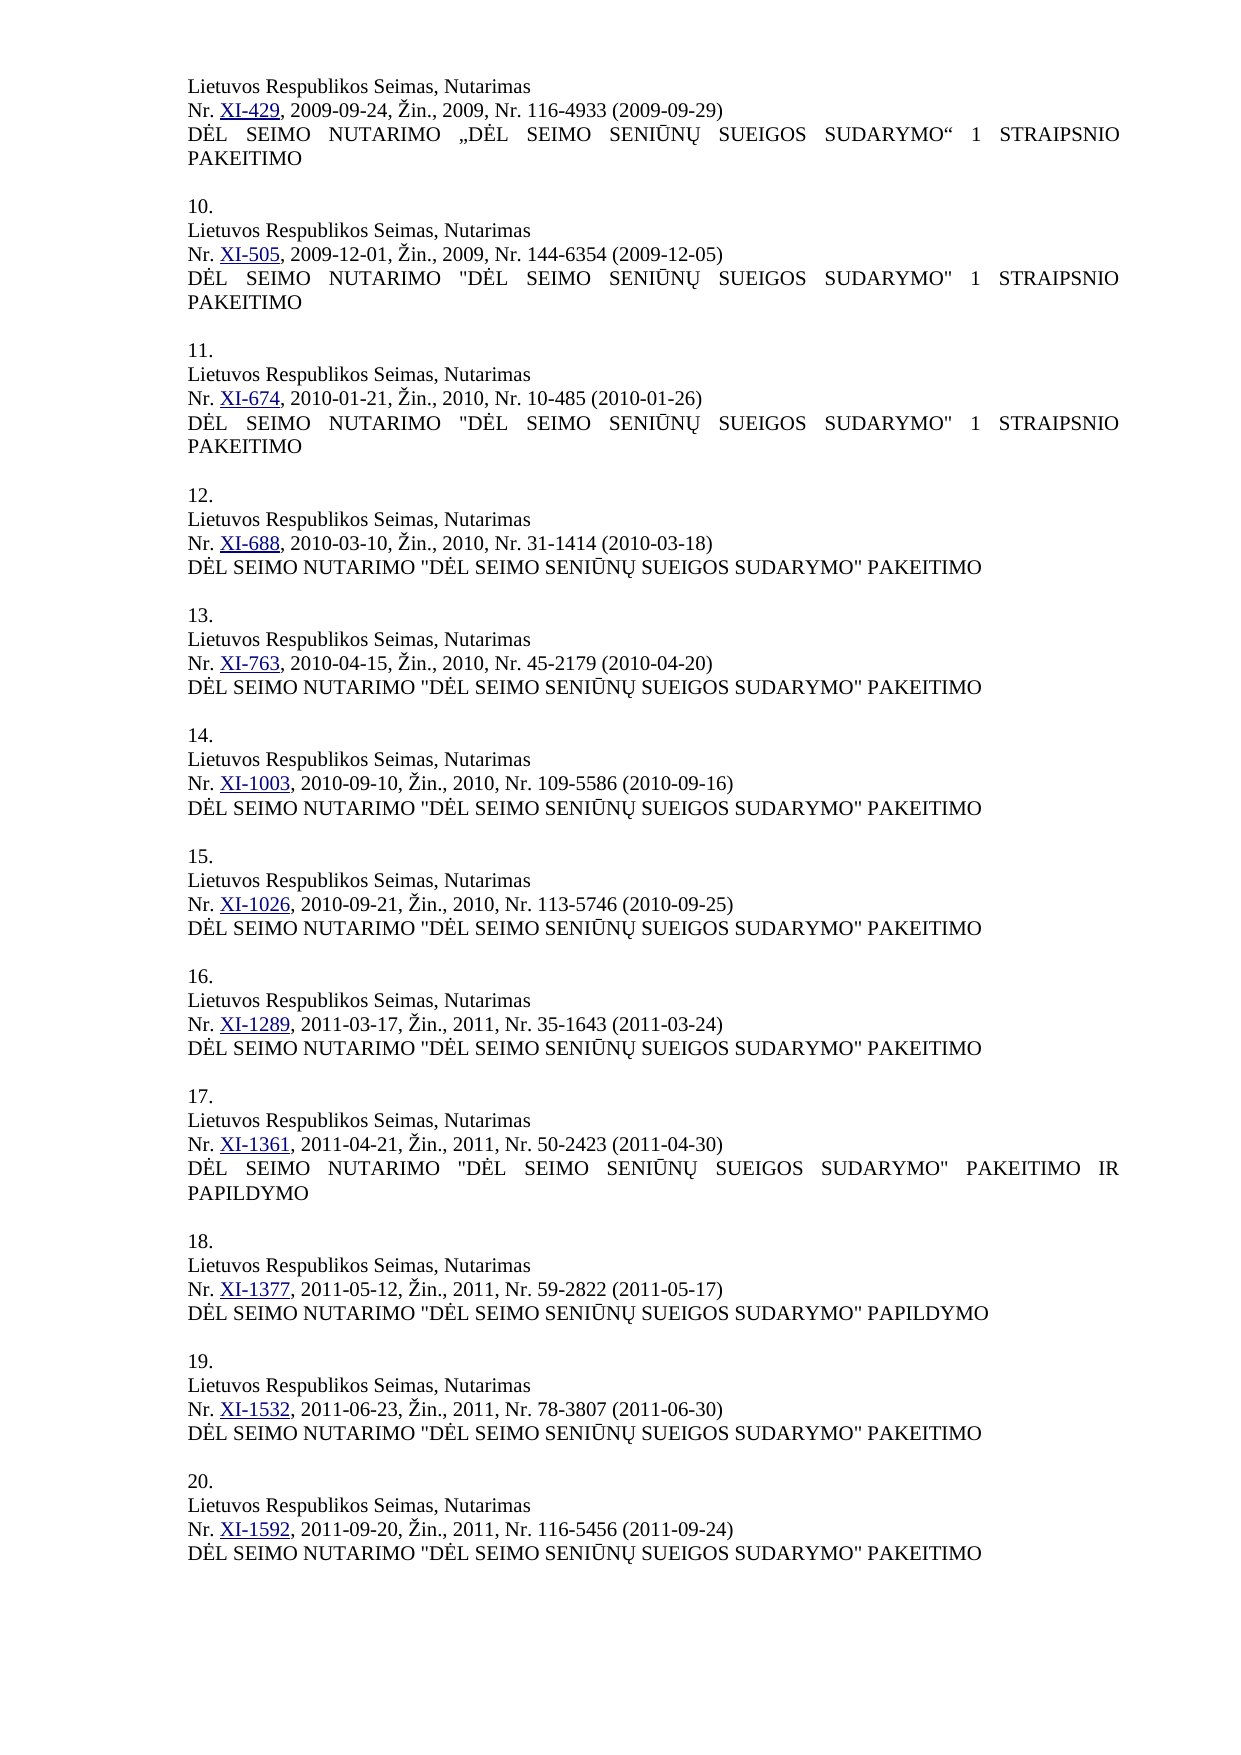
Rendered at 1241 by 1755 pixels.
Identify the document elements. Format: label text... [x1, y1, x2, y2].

text DĖL SEIMO NUTARIMO "DĖL SEIMO SENIŪNŲ SUEIGOS SUDARYMO" 1 STRAIPSNIO PAKEITIMO [187, 410, 1120, 458]
text 19. [187, 1349, 1120, 1373]
text Nr. XI-429, 2009-09-24, Žin., 2009, Nr. 116-4933 (2009-09-29) [187, 98, 1120, 122]
text Nr. XI-505, 2009-12-01, Žin., 2009, Nr. 144-6354 (2009-12-05) [187, 242, 1120, 266]
text Nr. XI-1003, 2010-09-10, Žin., 2010, Nr. 109-5586 (2010-09-16) [187, 771, 1120, 795]
text Lietuvos Respublikos Seimas, Nutarimas [187, 1493, 1120, 1517]
text Lietuvos Respublikos Seimas, Nutarimas [187, 868, 1120, 892]
text Nr. XI-1026, 2010-09-21, Žin., 2010, Nr. 113-5746 (2010-09-25) [187, 892, 1120, 916]
text 16. [187, 964, 1120, 988]
text Lietuvos Respublikos Seimas, Nutarimas [187, 1108, 1120, 1132]
text Nr. XI-674, 2010-01-21, Žin., 2010, Nr. 10-485 (2010-01-26) [187, 386, 1120, 410]
text DĖL SEIMO NUTARIMO "DĖL SEIMO SENIŪNŲ SUEIGOS SUDARYMO" PAKEITIMO [187, 675, 1120, 699]
text DĖL SEIMO NUTARIMO "DĖL SEIMO SENIŪNŲ SUEIGOS SUDARYMO" PAKEITIMO [187, 555, 1120, 579]
text DĖL SEIMO NUTARIMO "DĖL SEIMO SENIŪNŲ SUEIGOS SUDARYMO" PAKEITIMO [187, 1036, 1120, 1060]
text 18. [187, 1228, 1120, 1253]
text 10. [187, 194, 1120, 218]
text Lietuvos Respublikos Seimas, Nutarimas [187, 362, 1120, 386]
text Lietuvos Respublikos Seimas, Nutarimas [187, 507, 1120, 531]
text Nr. XI-1377, 2011-05-12, Žin., 2011, Nr. 59-2822 (2011-05-17) [187, 1277, 1120, 1301]
text 14. [187, 723, 1120, 747]
text Lietuvos Respublikos Seimas, Nutarimas [187, 218, 1120, 242]
text 13. [187, 603, 1120, 627]
text DĖL SEIMO NUTARIMO „DĖL SEIMO SENIŪNŲ SUEIGOS SUDARYMO“ 1 STRAIPSNIO PAKEITIMO [187, 122, 1120, 170]
text Lietuvos Respublikos Seimas, Nutarimas [187, 747, 1120, 771]
text 17. [187, 1084, 1120, 1108]
text Nr. XI-1361, 2011-04-21, Žin., 2011, Nr. 50-2423 (2011-04-30) [187, 1132, 1120, 1156]
text DĖL SEIMO NUTARIMO "DĖL SEIMO SENIŪNŲ SUEIGOS SUDARYMO" PAKEITIMO [187, 1421, 1120, 1445]
text Nr. XI-1289, 2011-03-17, Žin., 2011, Nr. 35-1643 (2011-03-24) [187, 1012, 1120, 1036]
text Nr. XI-1592, 2011-09-20, Žin., 2011, Nr. 116-5456 (2011-09-24) [187, 1517, 1120, 1541]
text Lietuvos Respublikos Seimas, Nutarimas [187, 73, 1120, 98]
text DĖL SEIMO NUTARIMO "DĖL SEIMO SENIŪNŲ SUEIGOS SUDARYMO" PAKEITIMO [187, 1541, 1120, 1565]
text Lietuvos Respublikos Seimas, Nutarimas [187, 627, 1120, 651]
text DĖL SEIMO NUTARIMO "DĖL SEIMO SENIŪNŲ SUEIGOS SUDARYMO" 1 STRAIPSNIO PAKEITIMO [187, 266, 1120, 314]
text DĖL SEIMO NUTARIMO "DĖL SEIMO SENIŪNŲ SUEIGOS SUDARYMO" PAPILDYMO [187, 1301, 1120, 1325]
text Nr. XI-688, 2010-03-10, Žin., 2010, Nr. 31-1414 (2010-03-18) [187, 531, 1120, 555]
text Lietuvos Respublikos Seimas, Nutarimas [187, 1253, 1120, 1277]
text Nr. XI-1532, 2011-06-23, Žin., 2011, Nr. 78-3807 (2011-06-30) [187, 1397, 1120, 1421]
text Lietuvos Respublikos Seimas, Nutarimas [187, 1373, 1120, 1397]
text Nr. XI-763, 2010-04-15, Žin., 2010, Nr. 45-2179 (2010-04-20) [187, 651, 1120, 675]
text Lietuvos Respublikos Seimas, Nutarimas [187, 988, 1120, 1012]
text DĖL SEIMO NUTARIMO "DĖL SEIMO SENIŪNŲ SUEIGOS SUDARYMO" PAKEITIMO IR PAPILDYMO [187, 1156, 1120, 1204]
text 15. [187, 843, 1120, 868]
text 20. [187, 1469, 1120, 1493]
text 12. [187, 483, 1120, 507]
text DĖL SEIMO NUTARIMO "DĖL SEIMO SENIŪNŲ SUEIGOS SUDARYMO" PAKEITIMO [187, 795, 1120, 819]
text DĖL SEIMO NUTARIMO "DĖL SEIMO SENIŪNŲ SUEIGOS SUDARYMO" PAKEITIMO [187, 916, 1120, 940]
text 11. [187, 338, 1120, 362]
